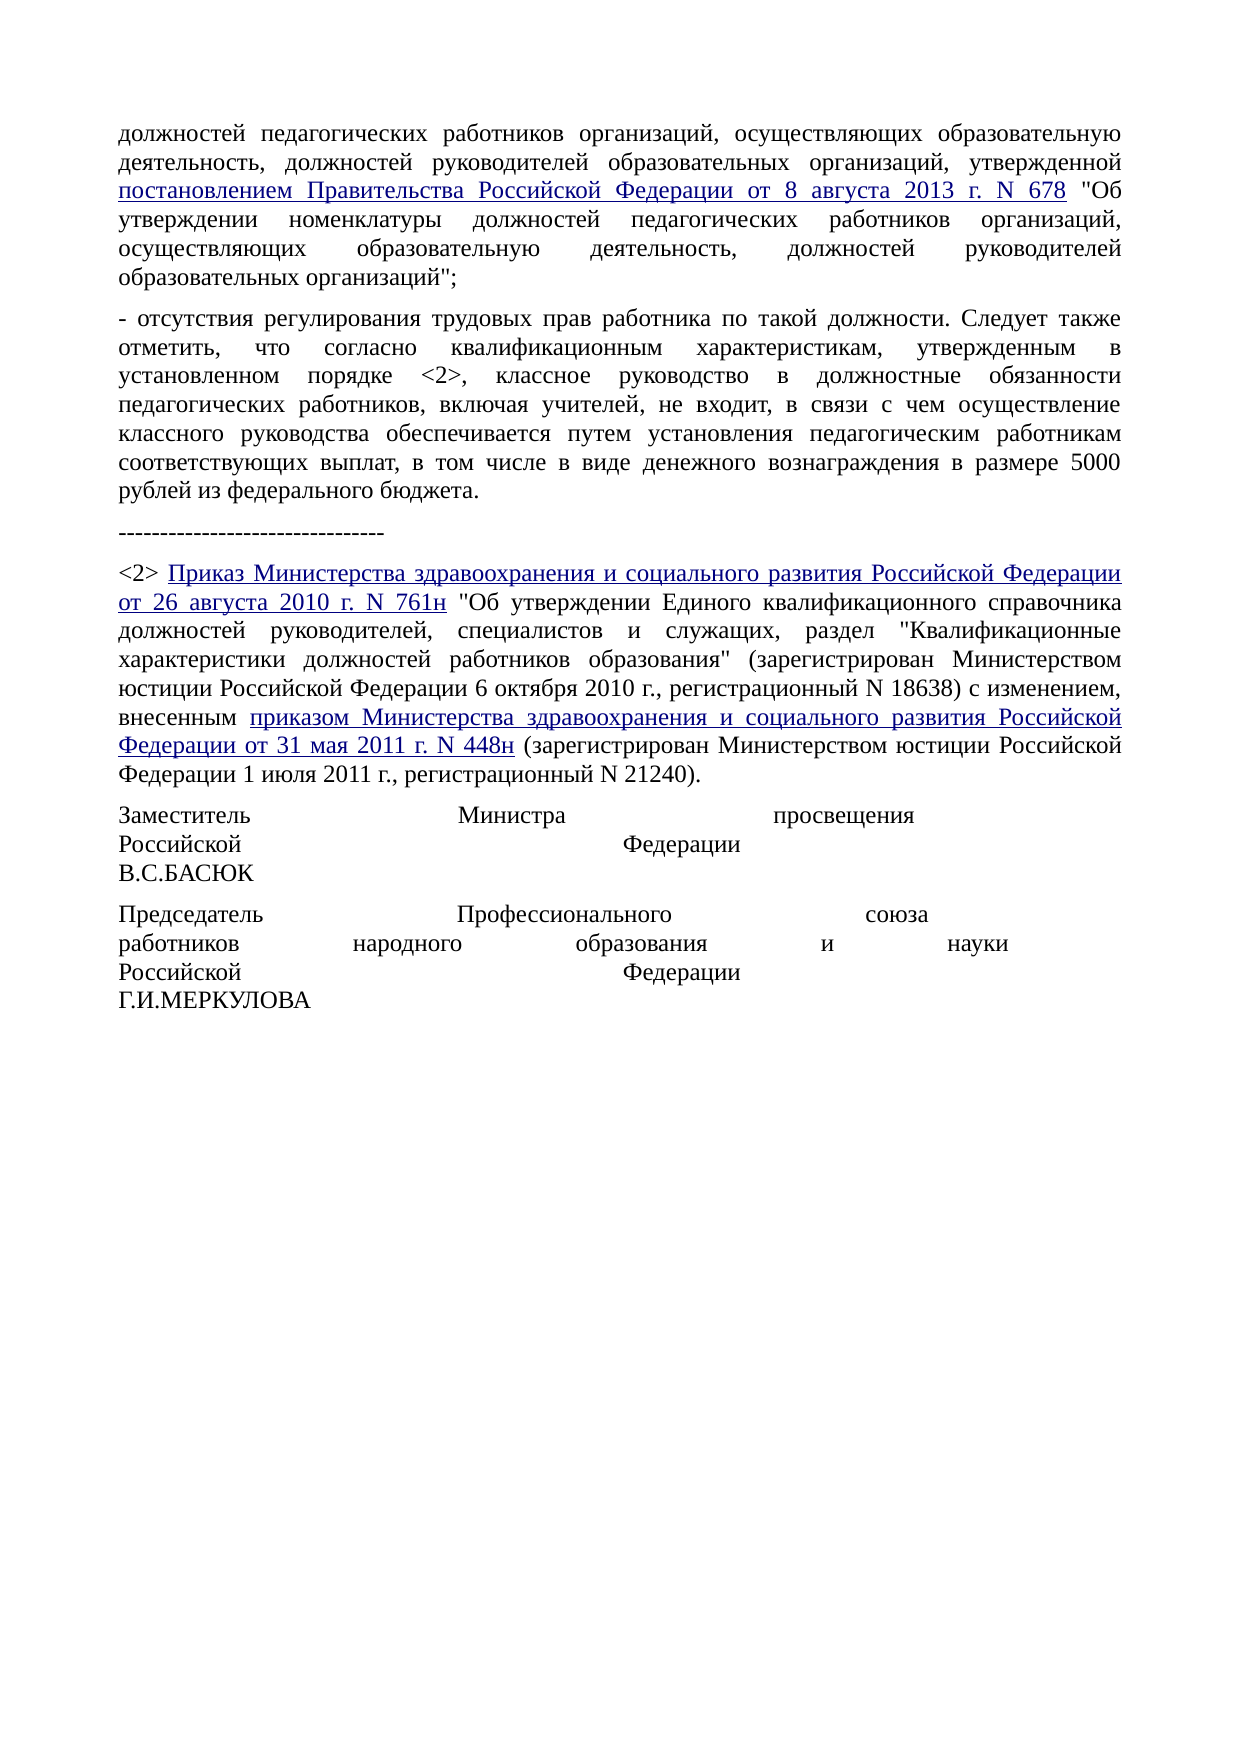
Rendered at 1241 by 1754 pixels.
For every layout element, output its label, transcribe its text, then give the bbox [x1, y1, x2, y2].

text <2> Приказ Министерства здравоохранения и социального развития Российской Федерации от 26 августа 2010 г. N 761н "Об утверждении Единого квалификационного справочника должностей руководителей, специалистов и служащих, раздел "Квалификационные характеристики должностей работников образования" (зарегистрирован Министерством юстиции Российской Федерации 6 октября 2010 г., регистрационный N 18638) с изменением, внесенным приказом Министерства здравоохранения и социального развития Российской Федерации от 31 мая 2011 г. N 448н (зарегистрирован Министерством юстиции Российской Федерации 1 июля 2011 г., регистрационный N 21240). [118, 558, 1122, 788]
text -------------------------------- [118, 517, 1122, 546]
text - отсутствия регулирования трудовых прав работника по такой должности. Следует также отметить, что согласно квалификационным характеристикам, утвержденным в установленном порядке <2>, классное руководство в должностные обязанности педагогических работников, включая учителей, не входит, в связи с чем осуществление классного руководства обеспечивается путем установления педагогическим работникам соответствующих выплат, в том числе в виде денежного вознаграждения в размере 5000 рублей из федерального бюджета. [118, 303, 1122, 504]
text Заместитель Министра просвещения Российской Федерации В.С.БАСЮК [118, 801, 1122, 887]
text должностей педагогических работников организаций, осуществляющих образовательную деятельность, должностей руководителей образовательных организаций, утвержденной постановлением Правительства Российской Федерации от 8 августа 2013 г. N 678 "Об утверждении номенклатуры должностей педагогических работников организаций, осуществляющих образовательную деятельность, должностей руководителей образовательных организаций"; [118, 118, 1122, 291]
text Председатель Профессионального союза работников народного образования и науки Российской Федерации Г.И.МЕРКУЛОВА [118, 899, 1122, 1014]
